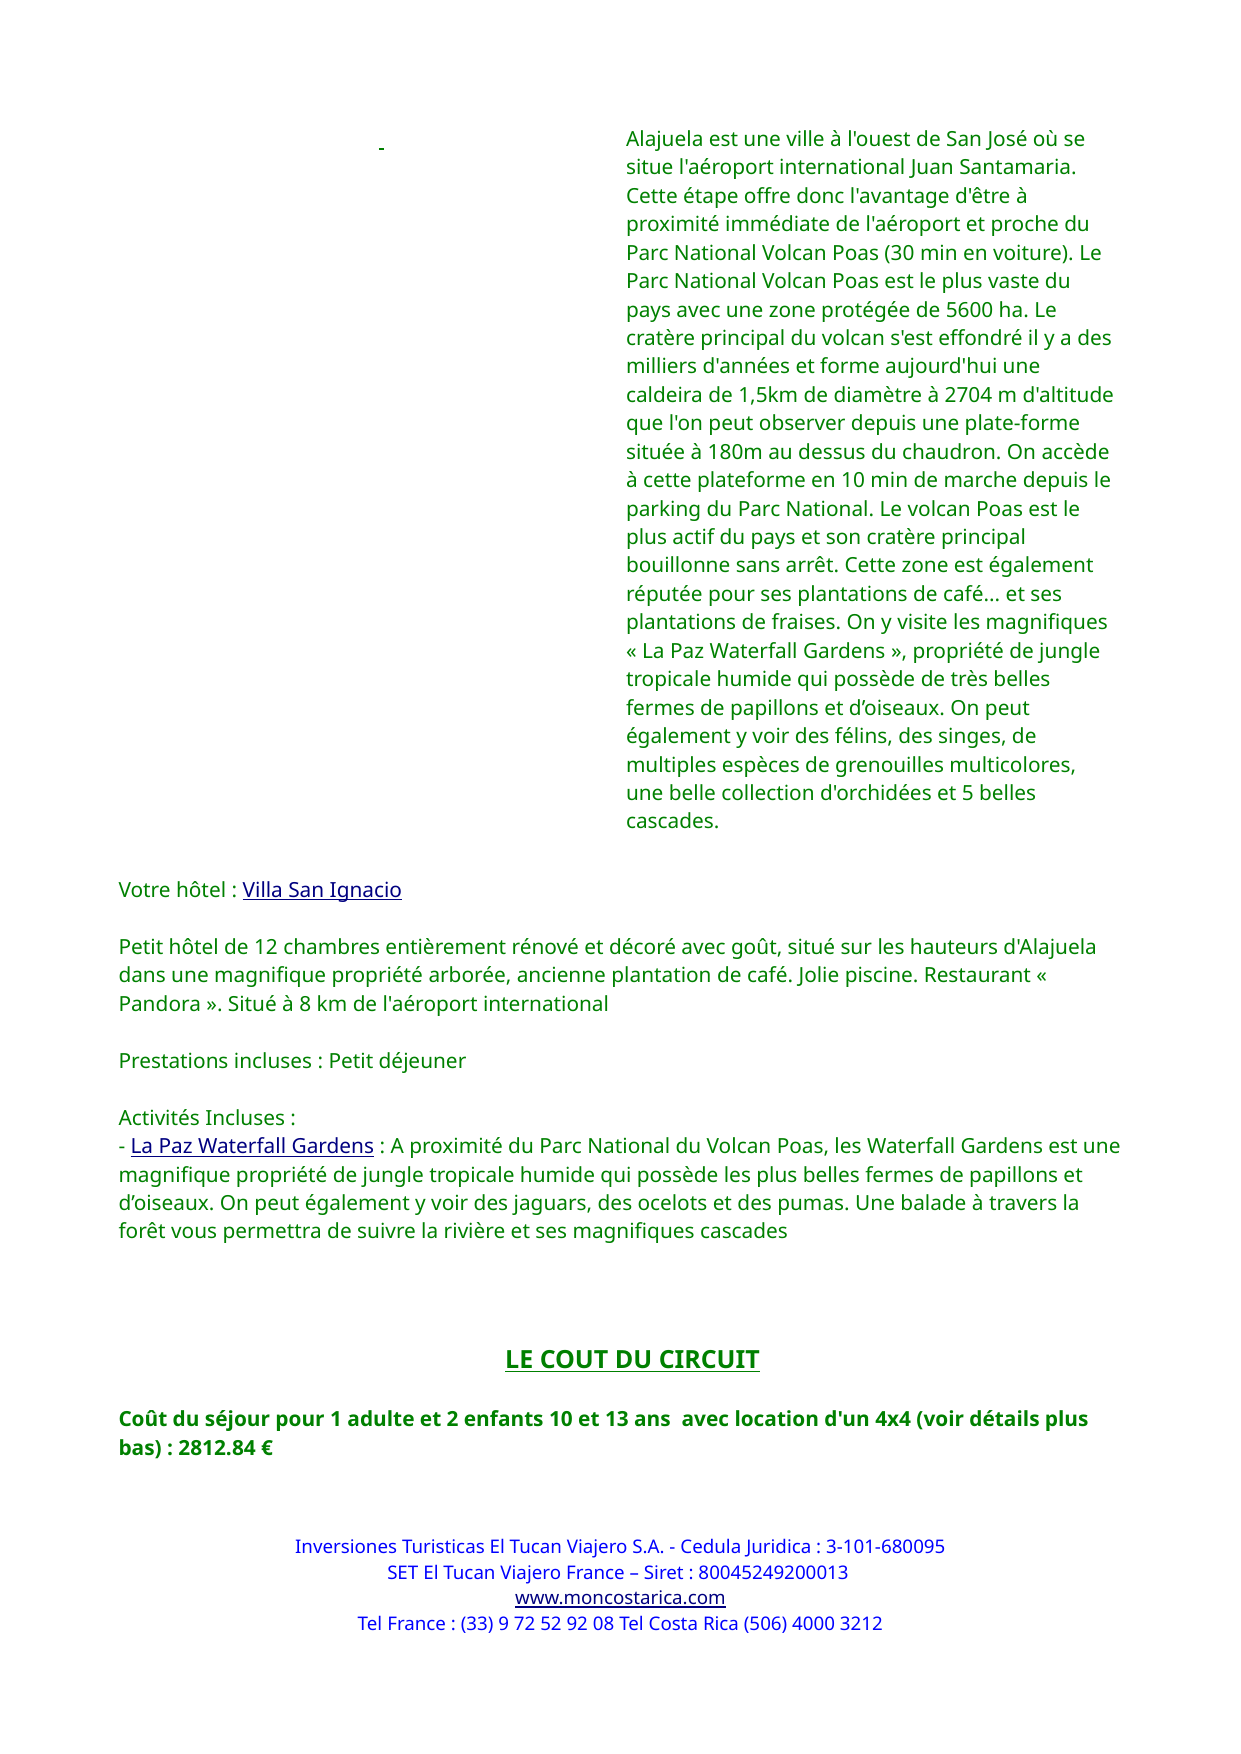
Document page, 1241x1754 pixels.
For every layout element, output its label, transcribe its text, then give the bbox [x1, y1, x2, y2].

text Coût du séjour pour 1 adulte et 2 enfants 10 et 13 ans avec location d'un 4x4 (voir détails plus bas) : 2812.84 € [118, 1404, 1122, 1461]
text - La Paz Waterfall Gardens : A proximité du Parc National du Volcan Poas, les Waterfall Gardens est une magnifique propriété de jungle tropicale humide qui possède les plus belles fermes de papillons et d’oiseaux. On peut également y voir des jaguars, des ocelots et des pumas. Une balade à travers la forêt vous permettra de suivre la rivière et ses magnifiques cascades [118, 1131, 1122, 1245]
text LE COUT DU CIRCUIT [118, 1342, 1146, 1376]
text Prestations incluses : Petit déjeuner [118, 1046, 1122, 1074]
text Votre hôtel : Villa San Ignacio [118, 875, 1122, 903]
text Petit hôtel de 12 chambres entièrement rénové et décoré avec goût, situé sur les hauteurs d'Alajuela dans une magnifique propriété arborée, ancienne plantation de café. Jolie piscine. Restaurant « Pandora ». Situé à 8 km de l'aéroport international [118, 932, 1122, 1017]
text Activités Incluses : [118, 1103, 1122, 1131]
table_header Alajuela est une ville à l'ouest de San José où se situe l'aéroport international Juan Santamaria. Cette étape offre donc l'avantage d'être à proximité immédiate de l'aéroport et proche du Parc National Volcan Poas (30 min en voiture). Le Parc National Volcan Poas est le plus vaste du pays avec une zone protégée de 5600 ha. Le cratère principal du volcan s'est effondré il y a des milliers d'années et forme aujourd'hui une caldeira de 1,5km de diamètre à 2704 m d'altitude que l'on peut observer depuis une plate-forme située à 180m au dessus du chaudron. On accède à cette plateforme en 10 min de marche depuis le parking du Parc National. Le volcan Poas est le plus actif du pays et son cratère principal bouillonne sans arrêt. Cette zone est également réputée pour ses plantations de café... et ses plantations de fraises. On y visite les magnifiques « La Paz Waterfall Gardens », propriété de jungle tropicale humide qui possède de très belles fermes de papillons et d’oiseaux. On peut également y voir des félins, des singes, de multiples espèces de grenouilles multicolores, une belle collection d'orchidées et 5 belles cascades. [620, 118, 1122, 841]
table_header [118, 118, 620, 841]
